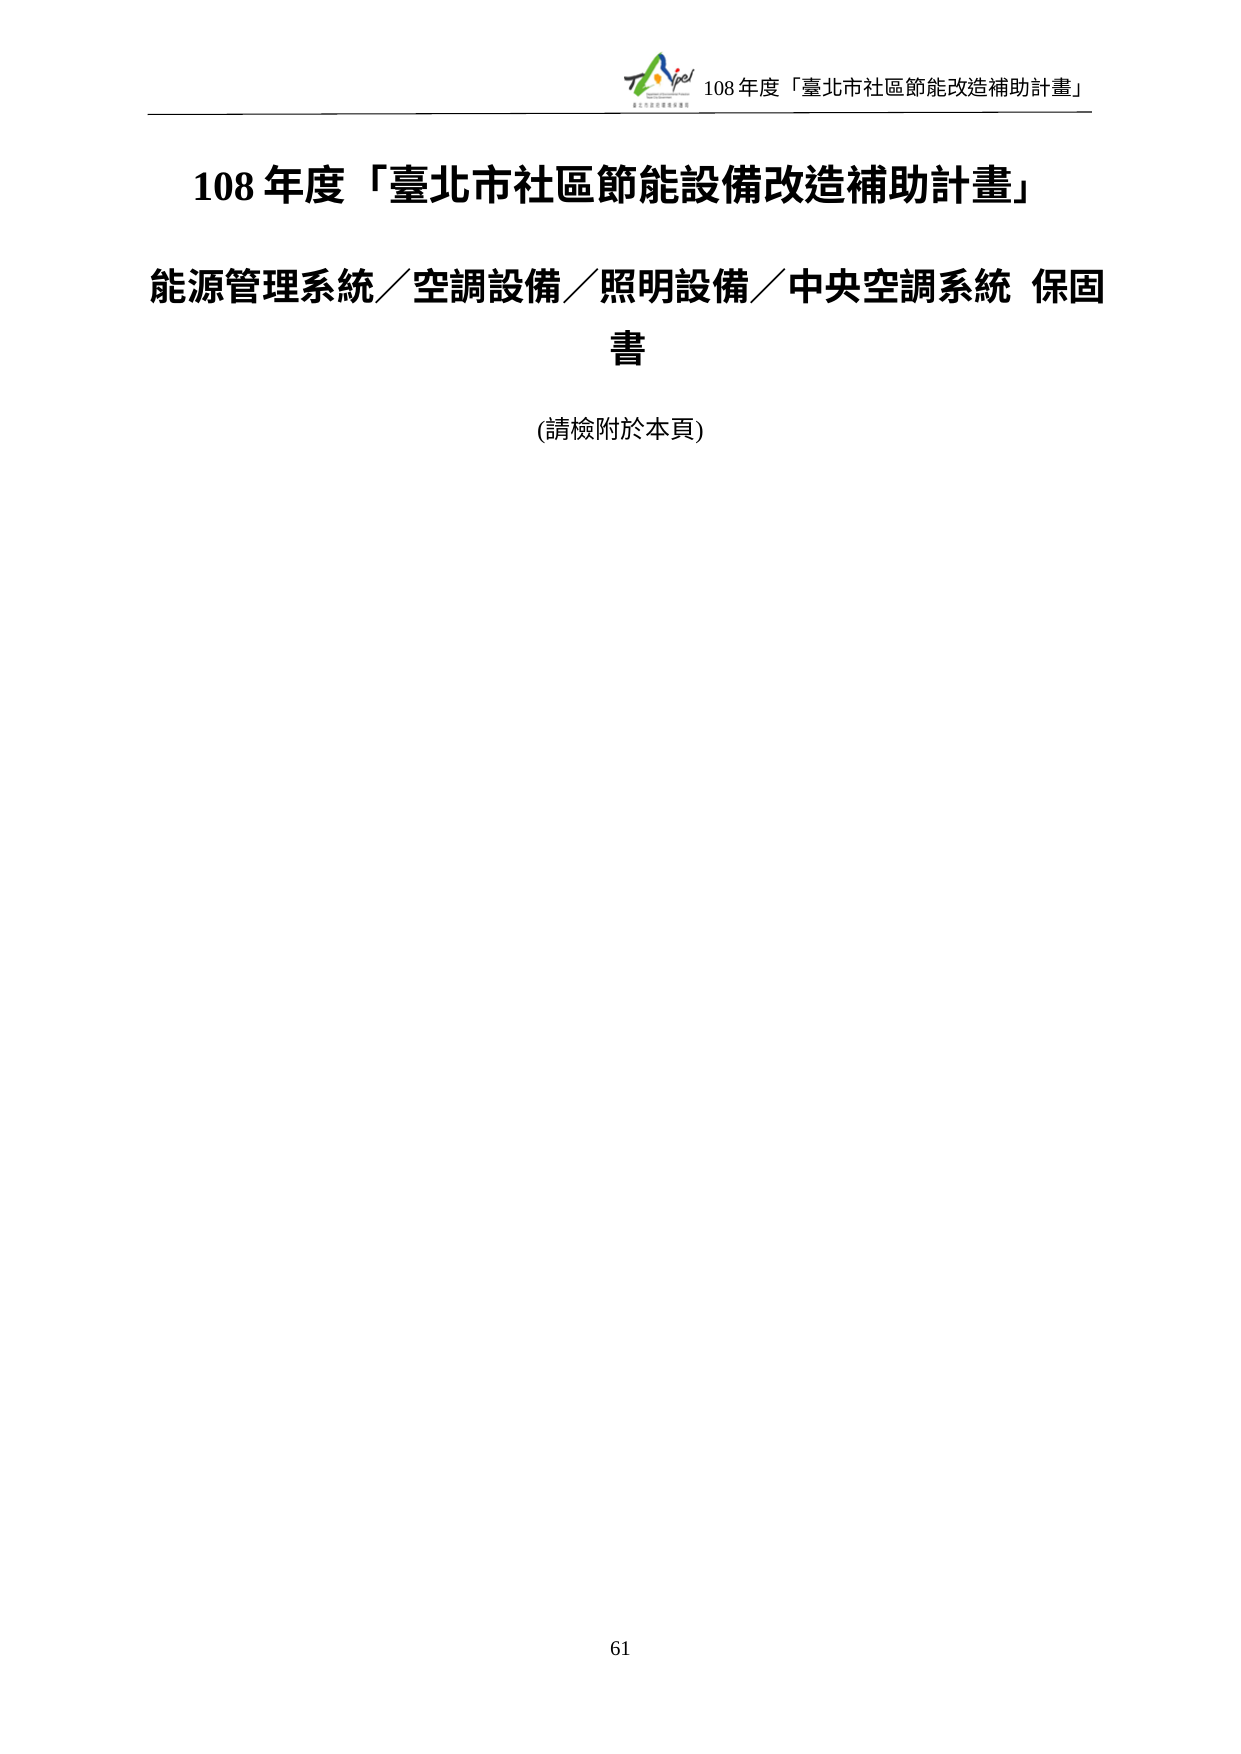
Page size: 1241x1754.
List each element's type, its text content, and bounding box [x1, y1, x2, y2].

text (請檢附於本頁) [148, 386, 1092, 449]
text 能源管理系統／空調設備／照明設備／中央空調系統 保固書 [133, 242, 1122, 367]
text 108年度「臺北市社區節能設備改造補助計畫」 [148, 152, 1092, 212]
